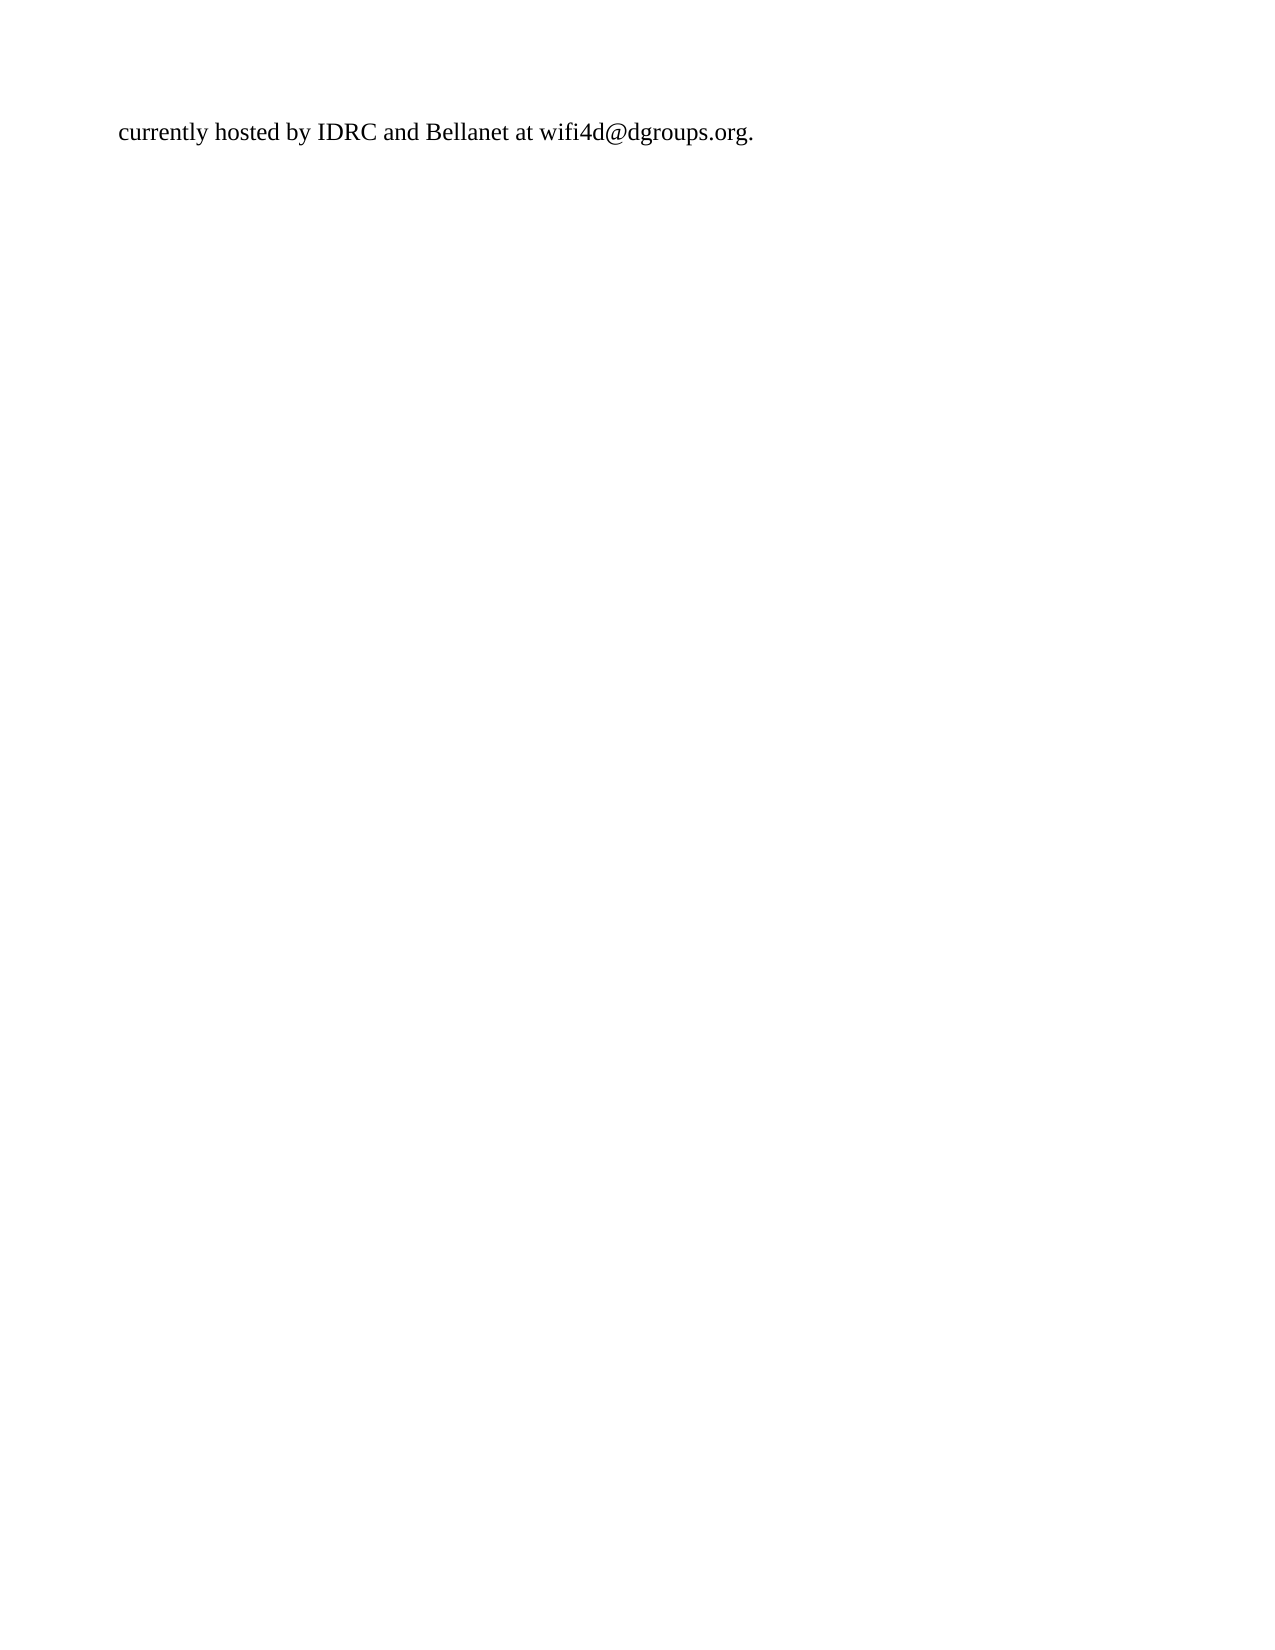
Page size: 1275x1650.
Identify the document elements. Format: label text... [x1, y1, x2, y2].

text currently hosted by IDRC and Bellanet at wifi4d@dgroups.org. [118, 118, 1157, 146]
